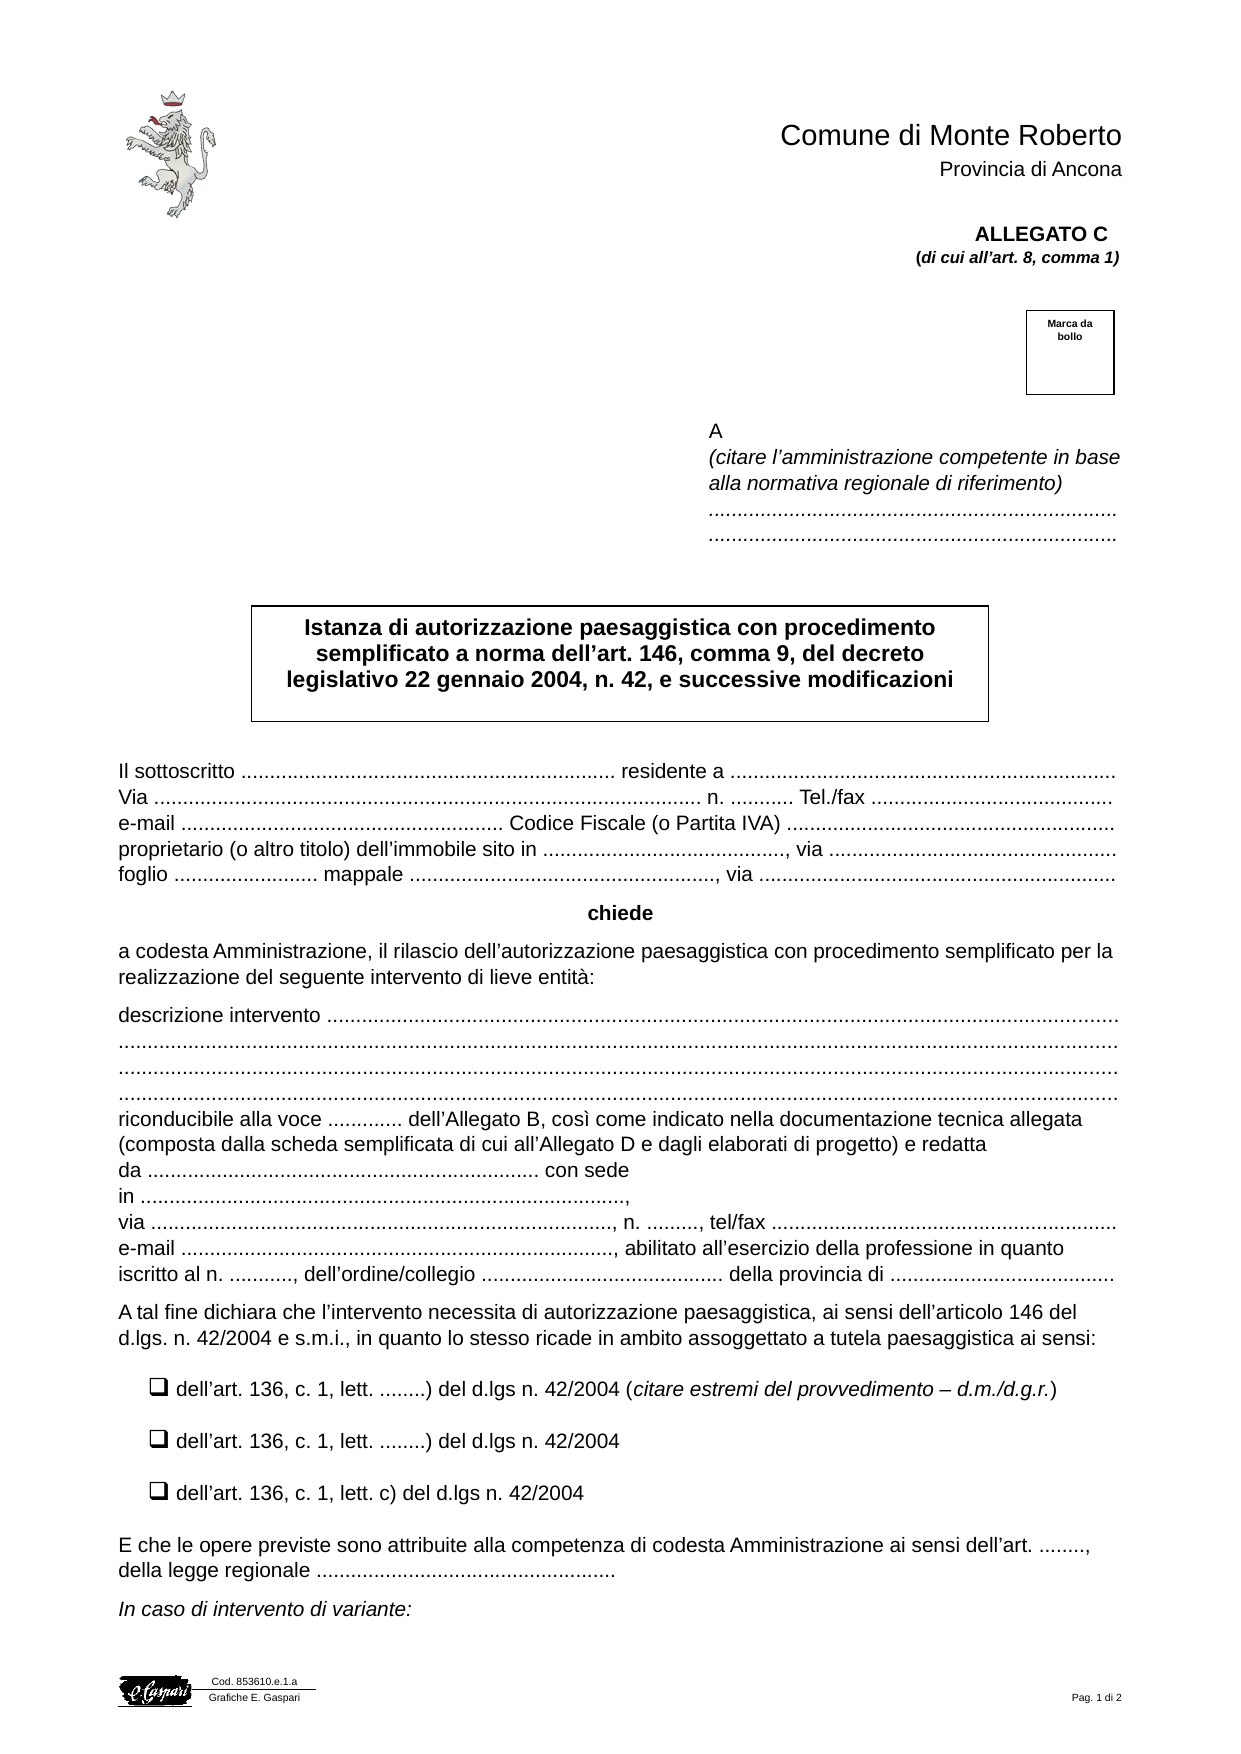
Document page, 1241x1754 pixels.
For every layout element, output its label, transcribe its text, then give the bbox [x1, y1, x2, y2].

text (citare l’amministrazione competente in base [118, 445, 1122, 469]
picture [118, 1674, 192, 1706]
text ....................................................................... [118, 496, 1122, 520]
text alla normativa regionale di riferimento) [118, 471, 1122, 494]
text a codesta Amministrazione, il rilascio dell’autorizzazione paesaggistica con procedimento semplificato per la realizzazione del seguente intervento di lieve entità: [118, 939, 1122, 989]
text riconducibile alla voce ............. dell’Allegato B, così come indicato nella documentazione tecnica allegata (composta dalla scheda semplificata di cui all’Allegato D e dagli elaborati di progetto) e redatta da .................................................................... con sede in ...................................................................................., via ................................................................................, n. ........., tel/fax ............................................................ e-mail ..........................................................................., abilitato all’esercizio della professione in quanto iscritto al n. ..........., dell’ordine/collegio .......................................... della provincia di ....................................... [118, 1106, 1122, 1285]
text E che le opere previste sono attribuite alla competenza di codesta Amministrazione ai sensi dell’art. ........, della legge regionale .................................................... [118, 1532, 1122, 1582]
text  dell’art. 136, c. 1, lett. ........) del d.lgs n. 42/2004 (citare estremi del provvedimento – d.m./d.g.r.) [118, 1376, 1122, 1401]
text ....................................................................... [118, 522, 1122, 546]
text A [118, 419, 1122, 443]
text chiede [118, 901, 1122, 924]
text  dell’art. 136, c. 1, lett. ........) del d.lgs n. 42/2004 [118, 1428, 1122, 1453]
text In caso di intervento di variante: [118, 1597, 1122, 1621]
text  dell’art. 136, c. 1, lett. c) del d.lgs n. 42/2004 [118, 1480, 1122, 1505]
text Il sottoscritto ................................................................. residente a ................................................................... Via ............................................................................................... n. ........... Tel./fax .......................................... e-mail ........................................................ Codice Fiscale (o Partita IVA) ......................................................... proprietario (o altro titolo) dell’immobile sito in .........................................., via .................................................. foglio ......................... mappale ....................................................., via .............................................................. [118, 759, 1122, 886]
text (di cui all’art. 8, comma 1) [118, 247, 1122, 267]
picture [122, 87, 224, 219]
text Comune di Monte Roberto [224, 118, 1122, 152]
text ALLEGATO C [118, 222, 1122, 246]
text Provincia di Ancona [224, 157, 1122, 181]
text descrizione intervento [118, 1003, 1122, 1027]
text A tal fine dichiara che l’intervento necessita di autorizzazione paesaggistica, ai sensi dell’articolo 146 del d.lgs. n. 42/2004 e s.m.i., in quanto lo stesso ricade in ambito assoggettato a tutela paesaggistica ai sensi: [118, 1300, 1122, 1349]
